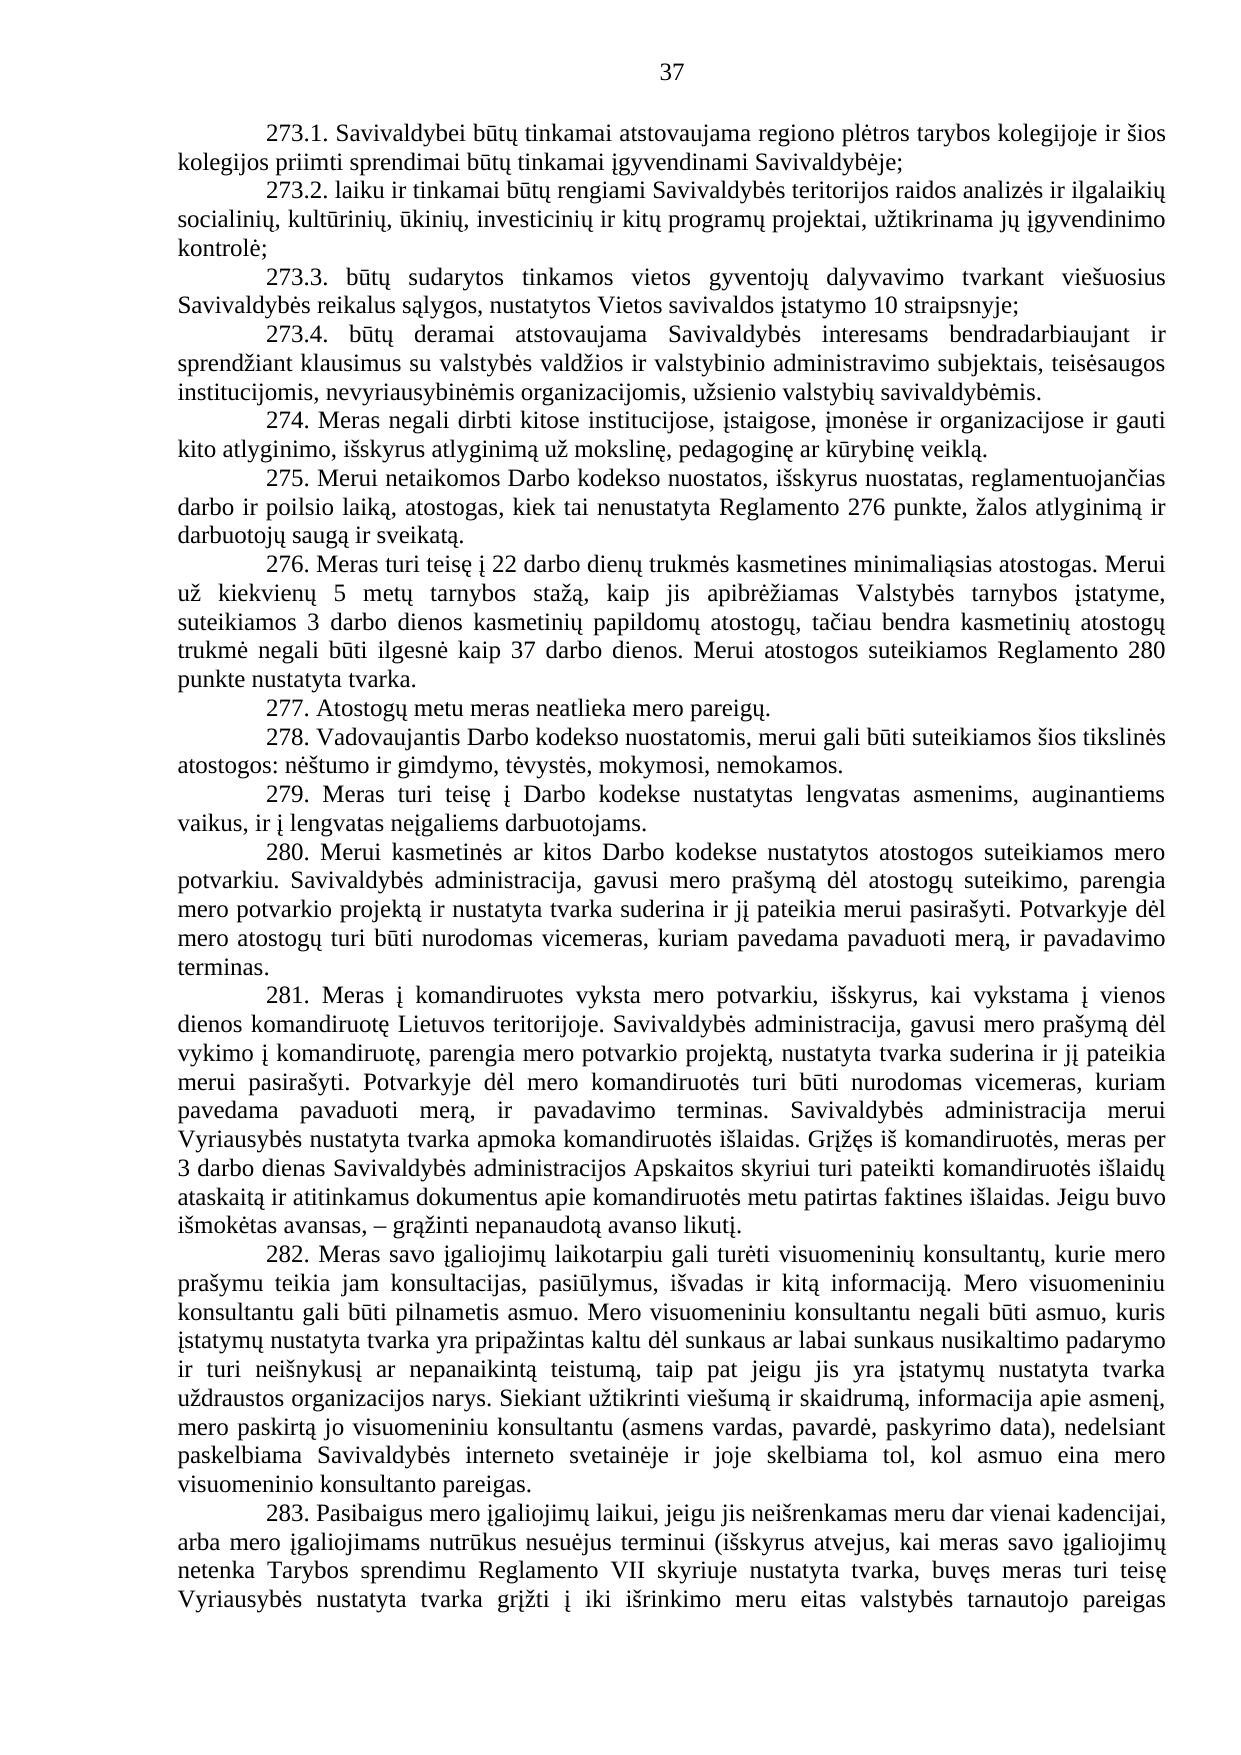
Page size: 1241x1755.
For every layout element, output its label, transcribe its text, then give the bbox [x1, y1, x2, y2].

text 276. Meras turi teisę į 22 darbo dienų trukmės kasmetines minimaliąsias atostogas. Merui už kiekvienų 5 metų tarnybos stažą, kaip jis apibrėžiamas Valstybės tarnybos įstatyme, suteikiamos 3 darbo dienos kasmetinių papildomų atostogų, tačiau bendra kasmetinių atostogų trukmė negali būti ilgesnė kaip 37 darbo dienos. Merui atostogos suteikiamos Reglamento 280 punkte nustatyta tvarka. [177, 549, 1167, 693]
text 273.1. Savivaldybei būtų tinkamai atstovaujama regiono plėtros tarybos kolegijoje ir šios kolegijos priimti sprendimai būtų tinkamai įgyvendinami Savivaldybėje; [177, 118, 1167, 176]
text 277. Atostogų metu meras neatlieka mero pareigų. [177, 693, 1167, 722]
text 280. Merui kasmetinės ar kitos Darbo kodekse nustatytos atostogos suteikiamos mero potvarkiu. Savivaldybės administracija, gavusi mero prašymą dėl atostogų suteikimo, parengia mero potvarkio projektą ir nustatyta tvarka suderina ir jį pateikia merui pasirašyti. Potvarkyje dėl mero atostogų turi būti nurodomas vicemeras, kuriam pavedama pavaduoti merą, ir pavadavimo terminas. [177, 837, 1167, 981]
text 279. Meras turi teisę į Darbo kodekse nustatytas lengvatas asmenims, auginantiems vaikus, ir į lengvatas neįgaliems darbuotojams. [177, 779, 1167, 837]
text 283. Pasibaigus mero įgaliojimų laikui, jeigu jis neišrenkamas meru dar vienai kadencijai, arba mero įgaliojimams nutrūkus nesuėjus terminui (išskyrus atvejus, kai meras savo įgaliojimų netenka Tarybos sprendimu Reglamento VII skyriuje nustatyta tvarka, buvęs meras turi teisę Vyriausybės nustatyta tvarka grįžti į iki išrinkimo meru eitas valstybės tarnautojo pareigas [177, 1498, 1167, 1613]
text 273.4. būtų deramai atstovaujama Savivaldybės interesams bendradarbiaujant ir sprendžiant klausimus su valstybės valdžios ir valstybinio administravimo subjektais, teisėsaugos institucijomis, nevyriausybinėmis organizacijomis, užsienio valstybių savivaldybėmis. [177, 319, 1167, 406]
text 278. Vadovaujantis Darbo kodekso nuostatomis, merui gali būti suteikiamos šios tikslinės atostogos: nėštumo ir gimdymo, tėvystės, mokymosi, nemokamos. [177, 722, 1167, 779]
text 273.2. laiku ir tinkamai būtų rengiami Savivaldybės teritorijos raidos analizės ir ilgalaikių socialinių, kultūrinių, ūkinių, investicinių ir kitų programų projektai, užtikrinama jų įgyvendinimo kontrolė; [177, 176, 1167, 262]
text 281. Meras į komandiruotes vyksta mero potvarkiu, išskyrus, kai vykstama į vienos dienos komandiruotę Lietuvos teritorijoje. Savivaldybės administracija, gavusi mero prašymą dėl vykimo į komandiruotę, parengia mero potvarkio projektą, nustatyta tvarka suderina ir jį pateikia merui pasirašyti. Potvarkyje dėl mero komandiruotės turi būti nurodomas vicemeras, kuriam pavedama pavaduoti merą, ir pavadavimo terminas. Savivaldybės administracija merui Vyriausybės nustatyta tvarka apmoka komandiruotės išlaidas. Grįžęs iš komandiruotės, meras per 3 darbo dienas Savivaldybės administracijos Apskaitos skyriui turi pateikti komandiruotės išlaidų ataskaitą ir atitinkamus dokumentus apie komandiruotės metu patirtas faktines išlaidas. Jeigu buvo išmokėtas avansas, – grąžinti nepanaudotą avanso likutį. [177, 981, 1167, 1239]
text 275. Merui netaikomos Darbo kodekso nuostatos, išskyrus nuostatas, reglamentuojančias darbo ir poilsio laiką, atostogas, kiek tai nenustatyta Reglamento 276 punkte, žalos atlyginimą ir darbuotojų saugą ir sveikatą. [177, 463, 1167, 549]
text 282. Meras savo įgaliojimų laikotarpiu gali turėti visuomeninių konsultantų, kurie mero prašymu teikia jam konsultacijas, pasiūlymus, išvadas ir kitą informaciją. Mero visuomeniniu konsultantu gali būti pilnametis asmuo. Mero visuomeniniu konsultantu negali būti asmuo, kuris įstatymų nustatyta tvarka yra pripažintas kaltu dėl sunkaus ar labai sunkaus nusikaltimo padarymo ir turi neišnykusį ar nepanaikintą teistumą, taip pat jeigu jis yra įstatymų nustatyta tvarka uždraustos organizacijos narys. Siekiant užtikrinti viešumą ir skaidrumą, informacija apie asmenį, mero paskirtą jo visuomeniniu konsultantu (asmens vardas, pavardė, paskyrimo data), nedelsiant paskelbiama Savivaldybės interneto svetainėje ir joje skelbiama tol, kol asmuo eina mero visuomeninio konsultanto pareigas. [177, 1239, 1167, 1498]
text 274. Meras negali dirbti kitose institucijose, įstaigose, įmonėse ir organizacijose ir gauti kito atlyginimo, išskyrus atlyginimą už mokslinę, pedagoginę ar kūrybinę veiklą. [177, 406, 1167, 463]
text 273.3. būtų sudarytos tinkamos vietos gyventojų dalyvavimo tvarkant viešuosius Savivaldybės reikalus sąlygos, nustatytos Vietos savivaldos įstatymo 10 straipsnyje; [177, 262, 1167, 319]
